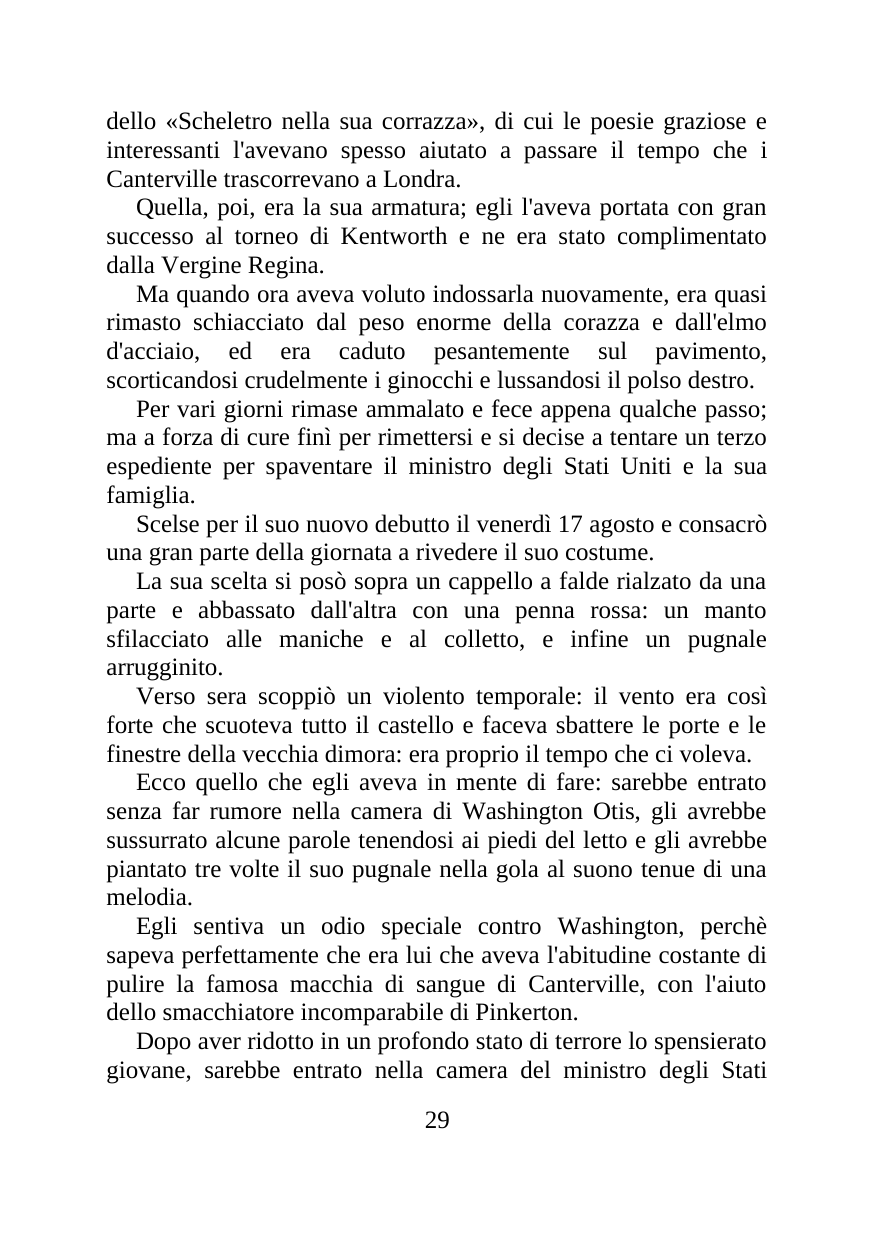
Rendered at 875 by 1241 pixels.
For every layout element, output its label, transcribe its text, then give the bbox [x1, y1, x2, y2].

text Ma quando ora aveva voluto indossarla nuovamente, era quasi rimasto schiacciato dal peso enorme della corazza e dall'elmo d'acciaio, ed era caduto pesantemente sul pavimento, scorticandosi crudelmente i ginocchi e lussandosi il polso destro. [106, 279, 768, 394]
text Verso sera scoppiò un violento temporale: il vento era così forte che scuoteva tutto il castello e faceva sbattere le porte e le finestre della vecchia dimora: era proprio il tempo che ci voleva. [106, 681, 768, 767]
text Egli sentiva un odio speciale contro Washington, perchè sapeva perfettamente che era lui che aveva l'abitudine costante di pulire la famosa macchia di sangue di Canterville, con l'aiuto dello smacchiatore incomparabile di Pinkerton. [106, 911, 768, 1026]
text Scelse per il suo nuovo debutto il venerdì 17 agosto e consacrò una gran parte della giornata a rivedere il suo costume. [106, 509, 768, 566]
text Quella, poi, era la sua armatura; egli l'aveva portata con gran successo al torneo di Kentworth e ne era stato complimentato dalla Vergine Regina. [106, 192, 768, 279]
text Dopo aver ridotto in un profondo stato di terrore lo spensierato giovane, sarebbe entrato nella camera del ministro degli Stati [106, 1026, 768, 1084]
text Ecco quello che egli aveva in mente di fare: sarebbe entrato senza far rumore nella camera di Washington Otis, gli avrebbe sussurrato alcune parole tenendosi ai piedi del letto e gli avrebbe piantato tre volte il suo pugnale nella gola al suono tenue di una melodia. [106, 767, 768, 911]
text dello «Scheletro nella sua corrazza», di cui le poesie graziose e interessanti l'avevano spesso aiutato a passare il tempo che i Canterville trascorrevano a Londra. [106, 106, 768, 192]
text La sua scelta si posò sopra un cappello a falde rialzato da una parte e abbassato dall'altra con una penna rossa: un manto sfilacciato alle maniche e al colletto, e infine un pugnale arrugginito. [106, 566, 768, 681]
text Per vari giorni rimase ammalato e fece appena qualche passo; ma a forza di cure finì per rimettersi e si decise a tentare un terzo espediente per spaventare il ministro degli Stati Uniti e la sua famiglia. [106, 394, 768, 509]
